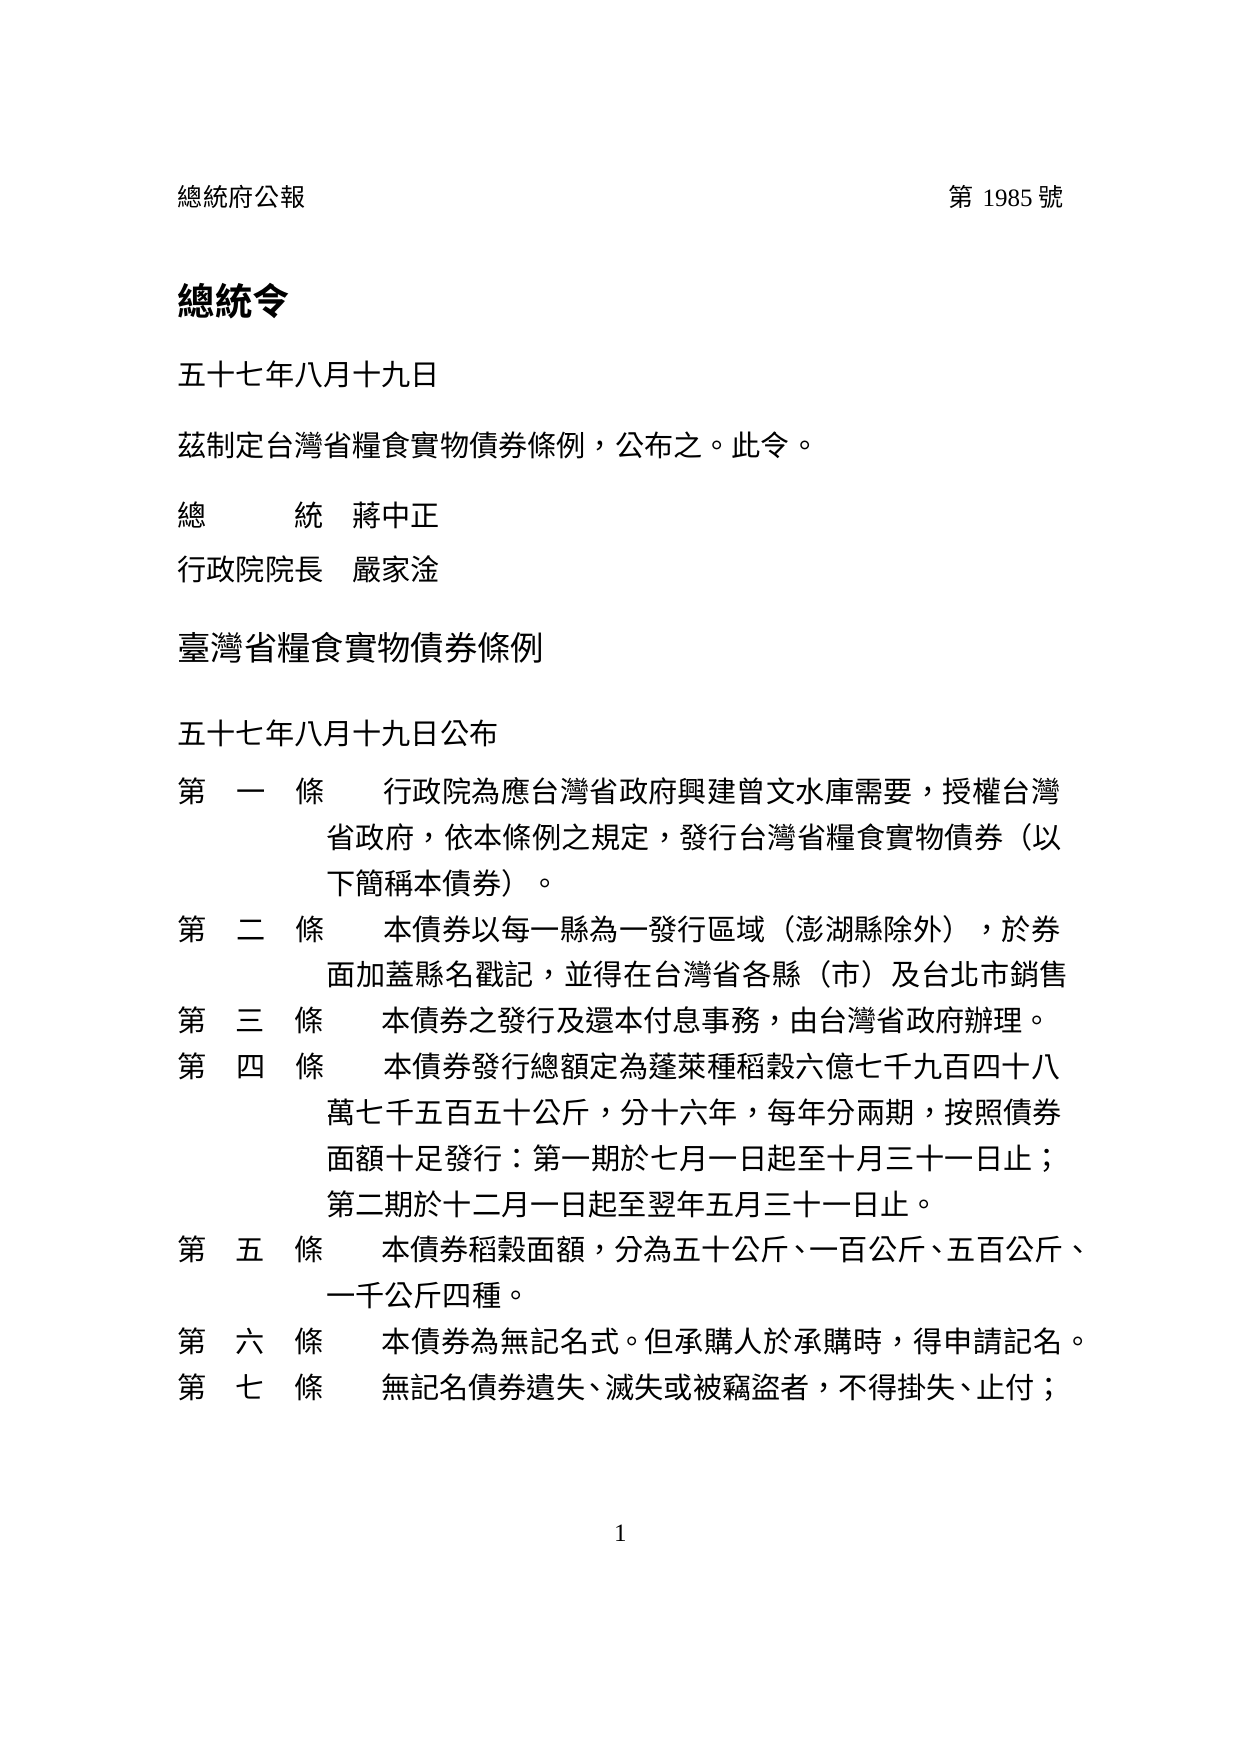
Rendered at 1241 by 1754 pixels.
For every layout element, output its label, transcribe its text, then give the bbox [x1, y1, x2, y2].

text 第 七 條 無記名債券遺失、滅失或被竊盜者，不得掛失、止付； [177, 1362, 1063, 1407]
text 第 六 條 本債券為無記名式。但承購人於承購時，得申請記名。 [177, 1316, 1063, 1362]
text 第 二 條 本債券以每一縣為一發行區域（澎湖縣除外），於券面加蓋縣名戳記，並得在台灣省各縣（市）及台北市銷售。 [177, 903, 1063, 995]
text 第 一 條 行政院為應台灣省政府興建曾文水庫需要，授權台灣省政府，依本條例之規定，發行台灣省糧食實物債券（以下簡稱本債券）。 [177, 766, 1063, 903]
text 茲制定台灣省糧食實物債券條例，公布之。此令。 [177, 420, 1063, 466]
text 五十七年八月十九日 [177, 349, 1063, 395]
text 第 三 條 本債券之發行及還本付息事務，由台灣省政府辦理。 [177, 995, 1063, 1041]
text 五十七年八月十九日公布 [177, 707, 1063, 753]
text 臺灣省糧食實物債券條例 [177, 624, 1063, 670]
text 總 統 蔣中正 [177, 503, 1063, 532]
text 行政院院長 嚴家淦 [177, 557, 1063, 587]
text 總統令 [177, 278, 1063, 324]
text 第 五 條 本債券稻穀面額，分為五十公斤、一百公斤、五百公斤、一千公斤四種。 [177, 1224, 1063, 1316]
text 第 四 條 本債券發行總額定為蓬萊種稻穀六億七千九百四十八萬七千五百五十公斤，分十六年，每年分兩期，按照債券面額十足發行：第一期於七月一日起至十月三十一日止；第二期於十二月一日起至翌年五月三十一日止。 [177, 1041, 1063, 1224]
